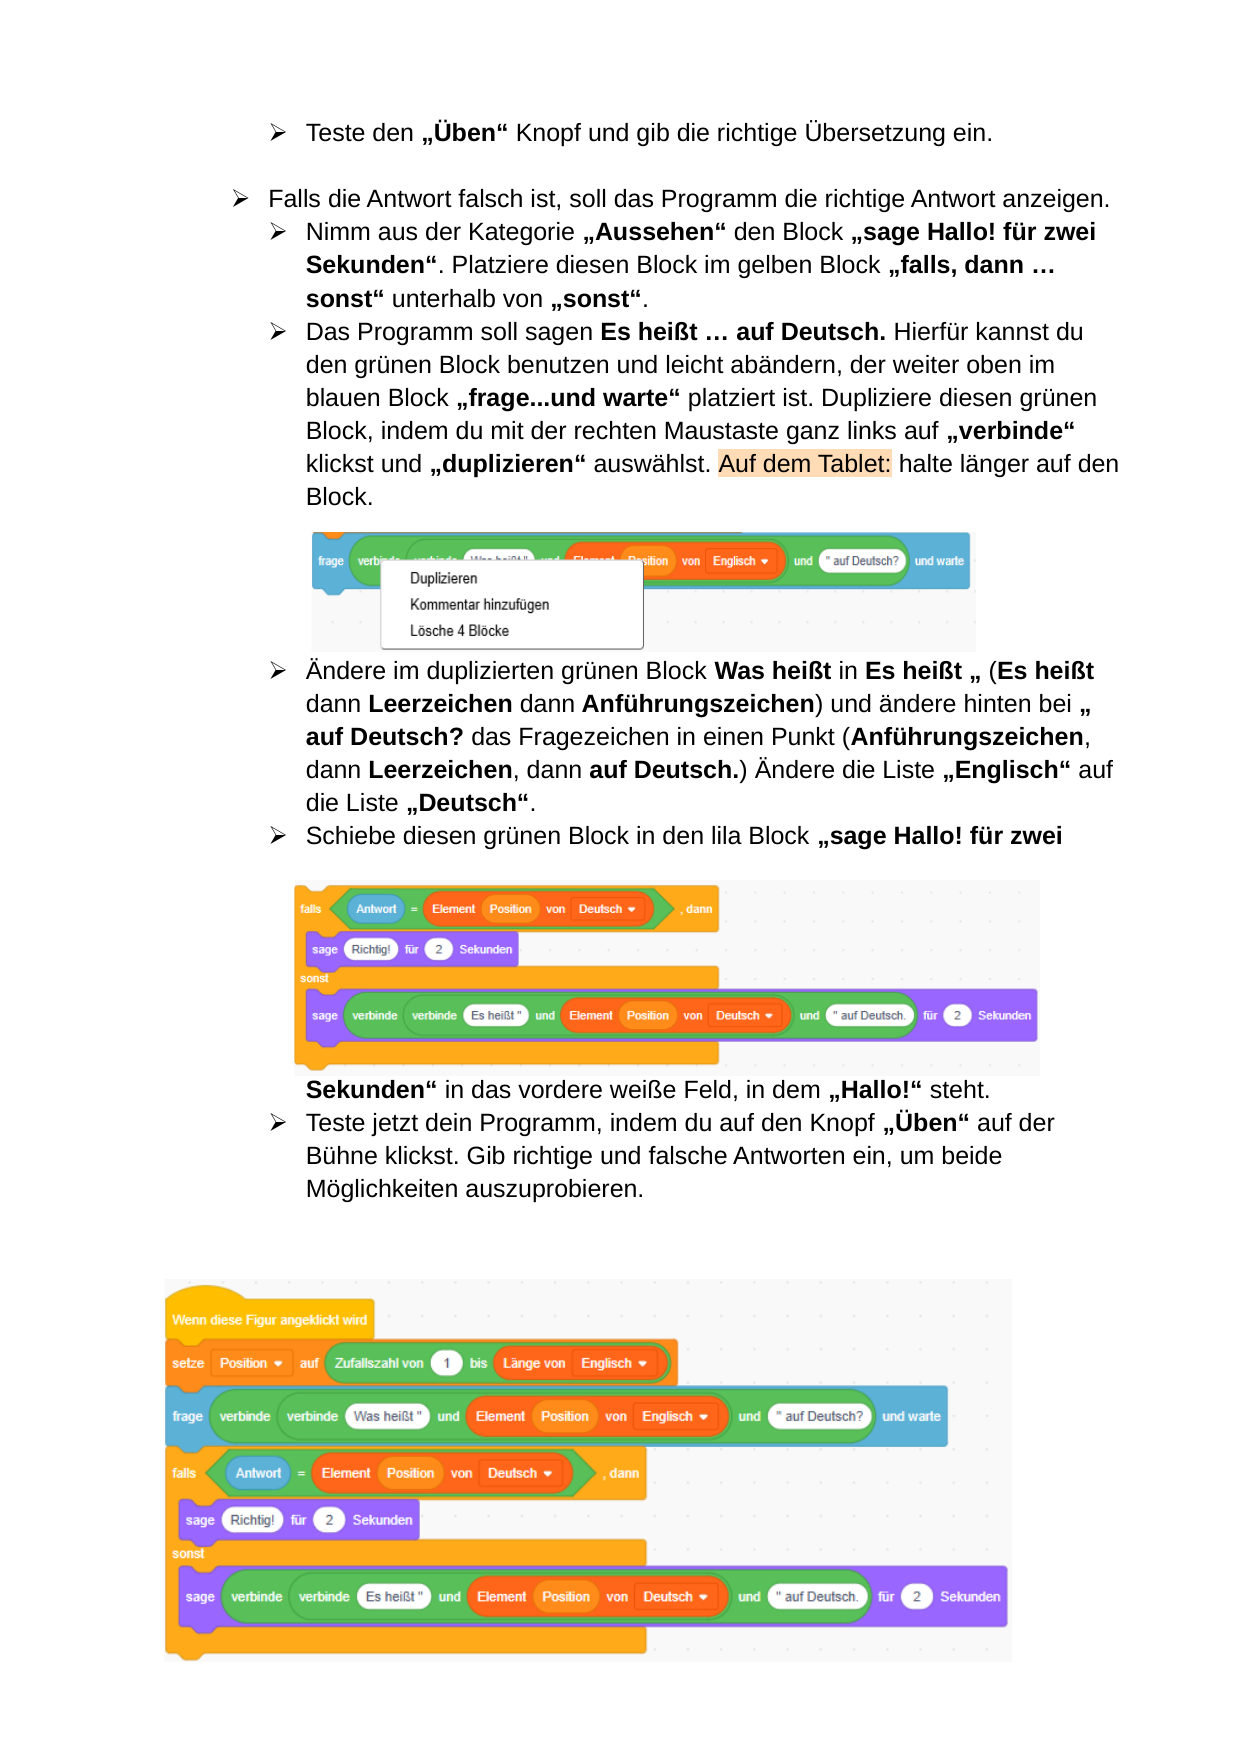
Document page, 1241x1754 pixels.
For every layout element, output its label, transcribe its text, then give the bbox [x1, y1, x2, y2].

picture [311, 532, 976, 652]
picture [294, 880, 1040, 1076]
list Ändere im duplizierten grünen Block Was heißt in Es heißt „ (Es heißt dann Leerzeichen dann Anführungszeichen) und ändere hinten bei „ auf Deutsch? das Fragezeichen in einen Punkt (Anführungszeichen, dann Leerzeichen, dann auf Deutsch.) Ändere die Liste „Englisch“ auf die Liste „Deutsch“. [268, 515, 1122, 817]
list Nimm aus der Kategorie „Aussehen“ den Block „sage Hallo! für zwei Sekunden“. Platziere diesen Block im gelben Block „falls, dann … sonst“ unterhalb von „sonst“. [268, 217, 1122, 312]
list Teste den „Üben“ Knopf und gib die richtige Übersetzung ein. [268, 118, 1122, 147]
list Schiebe diesen grünen Block in den lila Block „sage Hallo! für zwei Sekunden“ in das vordere weiße Feld, in dem „Hallo!“ steht. [268, 821, 1122, 1104]
list Das Programm soll sagen Es heißt … auf Deutsch. Hierfür kannst du den grünen Block benutzen und leicht abändern, der weiter oben im blauen Block „frage...und warte“ platziert ist. Dupliziere diesen grünen Block, indem du mit der rechten Maustaste ganz links auf „verbinde“ klickst und „duplizieren“ auswählst. Auf dem Tablet: halte länger auf den Block. [268, 317, 1122, 511]
list Teste jetzt dein Programm, indem du auf den Knopf „Üben“ auf der Bühne klickst. Gib richtige und falsche Antworten ein, um beide Möglichkeiten auszuprobieren. [268, 1108, 1122, 1203]
picture [164, 1279, 1013, 1662]
list Falls die Antwort falsch ist, soll das Programm die richtige Antwort anzeigen. [231, 184, 1122, 213]
